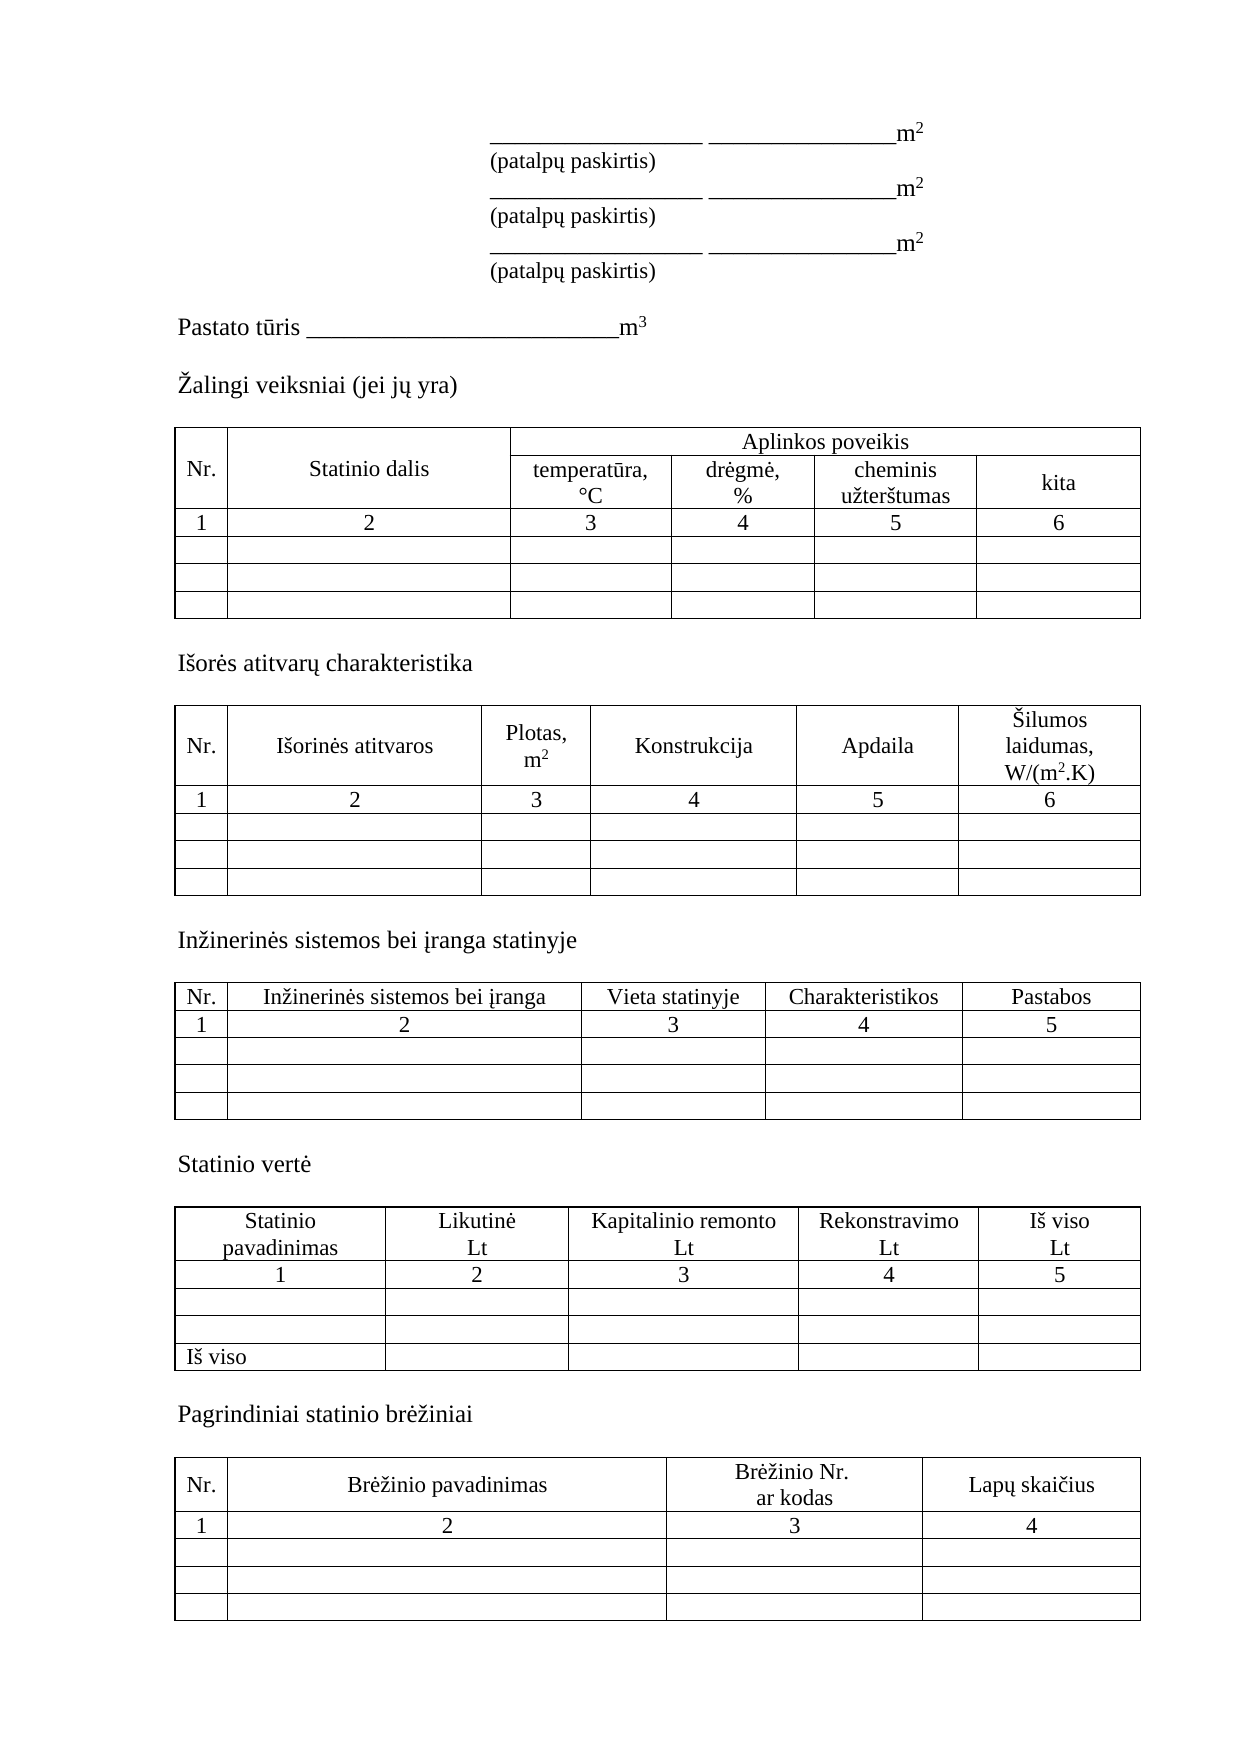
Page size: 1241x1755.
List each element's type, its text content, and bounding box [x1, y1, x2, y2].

table_cell [923, 1594, 1140, 1620]
table_cell [667, 1594, 922, 1620]
table_header Konstrukcija [591, 706, 796, 785]
table_cell [923, 1539, 1140, 1566]
table_cell 3 [667, 1512, 922, 1538]
text (patalpų paskirtis) [490, 257, 1122, 283]
table_header Brėžinio Nr. ar kodas [667, 1458, 922, 1511]
table_cell [228, 1093, 581, 1119]
table_cell [591, 814, 796, 840]
table_cell [386, 1289, 568, 1315]
table_cell [176, 1065, 227, 1092]
table_cell 4 [766, 1011, 962, 1037]
table_cell 3 [482, 786, 590, 813]
table_cell 2 [228, 1011, 581, 1037]
table_cell [582, 1038, 765, 1064]
table_cell [979, 1289, 1140, 1315]
table_cell [228, 1594, 666, 1620]
text (patalpų paskirtis) [490, 147, 1122, 173]
table_header Nr. [176, 706, 227, 785]
table_cell [797, 869, 958, 895]
table_header Statinio dalis [228, 428, 510, 508]
table_cell 1 [176, 1261, 385, 1288]
table_cell [176, 592, 227, 618]
table_header Iš viso Lt [979, 1208, 1140, 1260]
table_cell 2 [386, 1261, 568, 1288]
table_cell [569, 1289, 798, 1315]
table_cell 1 [176, 786, 227, 813]
table_cell [591, 869, 796, 895]
table_cell [799, 1289, 978, 1315]
table_cell [672, 564, 814, 591]
table_header Pastabos [963, 983, 1140, 1009]
table_cell [799, 1316, 978, 1342]
table_cell 1 [176, 1512, 227, 1538]
text Inžinerinės sistemos bei įranga statinyje [177, 925, 1122, 953]
table_cell [977, 592, 1140, 618]
table_cell 4 [923, 1512, 1140, 1538]
table_cell [482, 814, 590, 840]
table_header Aplinkos poveikis [511, 428, 1140, 454]
table_cell [959, 814, 1140, 840]
table_cell [482, 869, 590, 895]
text _________________ _______________m2 [490, 118, 1122, 147]
text _________________ _______________m2 [490, 228, 1122, 257]
table_header Charakteristikos [766, 983, 962, 1009]
table_cell [963, 1093, 1140, 1119]
table_header Vieta statinyje [582, 983, 765, 1009]
table_cell [176, 564, 227, 591]
table_cell [979, 1316, 1140, 1342]
table_cell [667, 1567, 922, 1593]
table_cell [963, 1065, 1140, 1092]
table_header Lapų skaičius [923, 1458, 1140, 1511]
table_cell [176, 537, 227, 563]
table_header Inžinerinės sistemos bei įranga [228, 983, 581, 1009]
table_cell [228, 1065, 581, 1092]
table_cell 3 [569, 1261, 798, 1288]
table_cell [815, 537, 976, 563]
table_cell [766, 1093, 962, 1119]
table_cell 1 [176, 1011, 227, 1037]
table_cell [797, 814, 958, 840]
table_header Nr. [176, 428, 227, 508]
table_cell [766, 1065, 962, 1092]
table_cell 2 [228, 509, 510, 536]
table_cell 4 [591, 786, 796, 813]
table_header Likutinė Lt [386, 1208, 568, 1260]
table_cell 3 [511, 509, 671, 536]
table_cell [797, 841, 958, 867]
text Statinio vertė [177, 1149, 1122, 1178]
table_cell temperatūra, °C [511, 456, 671, 508]
table_cell [979, 1344, 1140, 1370]
table_cell [582, 1065, 765, 1092]
table_header Nr. [176, 1458, 227, 1511]
table_cell [482, 841, 590, 867]
table_header Plotas, m2 [482, 706, 590, 785]
table_cell [176, 1038, 227, 1064]
table_cell [386, 1316, 568, 1342]
table_cell [228, 1038, 581, 1064]
table_cell [228, 1539, 666, 1566]
table_header Kapitalinio remonto Lt [569, 1208, 798, 1260]
table_cell 6 [977, 509, 1140, 536]
table_cell [963, 1038, 1140, 1064]
text Pagrindiniai statinio brėžiniai [177, 1399, 1122, 1428]
table_cell 5 [797, 786, 958, 813]
table_cell [672, 537, 814, 563]
table_header Apdaila [797, 706, 958, 785]
table_cell kita [977, 456, 1140, 508]
table_cell [959, 869, 1140, 895]
table_cell [582, 1093, 765, 1119]
text _________________ _______________m2 [490, 173, 1122, 202]
table_cell [977, 537, 1140, 563]
table_header Šilumos laidumas, W/(m2.K) [959, 706, 1140, 785]
table_header Išorinės atitvaros [228, 706, 481, 785]
table_cell [176, 1567, 227, 1593]
table_cell [176, 1316, 385, 1342]
table_cell [228, 564, 510, 591]
table_cell [228, 1567, 666, 1593]
table_cell [176, 1539, 227, 1566]
table_cell [176, 814, 227, 840]
table_cell 2 [228, 1512, 666, 1538]
text Pastato tūris _________________________m3 [177, 312, 1122, 341]
table_cell [176, 1594, 227, 1620]
table_cell [228, 814, 481, 840]
table_cell [959, 841, 1140, 867]
table_cell 5 [963, 1011, 1140, 1037]
table_cell [176, 841, 227, 867]
table_cell cheminis užterštumas [815, 456, 976, 508]
table_cell [569, 1344, 798, 1370]
table_cell [511, 592, 671, 618]
table_cell [766, 1038, 962, 1064]
table_cell [511, 564, 671, 591]
text (patalpų paskirtis) [490, 202, 1122, 228]
table_header Brėžinio pavadinimas [228, 1458, 666, 1511]
table_cell [176, 1289, 385, 1315]
table_cell [176, 1093, 227, 1119]
table_cell drėgmė, % [672, 456, 814, 508]
table_cell 5 [979, 1261, 1140, 1288]
table_cell [815, 564, 976, 591]
table_cell 2 [228, 786, 481, 813]
table_header Statinio pavadinimas [176, 1208, 385, 1260]
table_cell [511, 537, 671, 563]
table_cell [569, 1316, 798, 1342]
table_header Nr. [176, 983, 227, 1009]
table_cell [977, 564, 1140, 591]
table_header Rekonstravimo Lt [799, 1208, 978, 1260]
table_cell [228, 592, 510, 618]
table_cell [228, 841, 481, 867]
table_cell 4 [799, 1261, 978, 1288]
table_cell [228, 537, 510, 563]
table_cell 6 [959, 786, 1140, 813]
text Išorės atitvarų charakteristika [177, 648, 1122, 676]
table_cell [923, 1567, 1140, 1593]
table_cell [672, 592, 814, 618]
table_cell [799, 1344, 978, 1370]
table_cell [228, 869, 481, 895]
table_cell [815, 592, 976, 618]
table_cell 1 [176, 509, 227, 536]
table_cell [176, 869, 227, 895]
table_cell [591, 841, 796, 867]
table_cell [386, 1344, 568, 1370]
table_cell Iš viso [176, 1344, 385, 1370]
table_cell 4 [672, 509, 814, 536]
table_cell 5 [815, 509, 976, 536]
table_cell [667, 1539, 922, 1566]
text Žalingi veiksniai (jei jų yra) [177, 370, 1122, 398]
table_cell 3 [582, 1011, 765, 1037]
